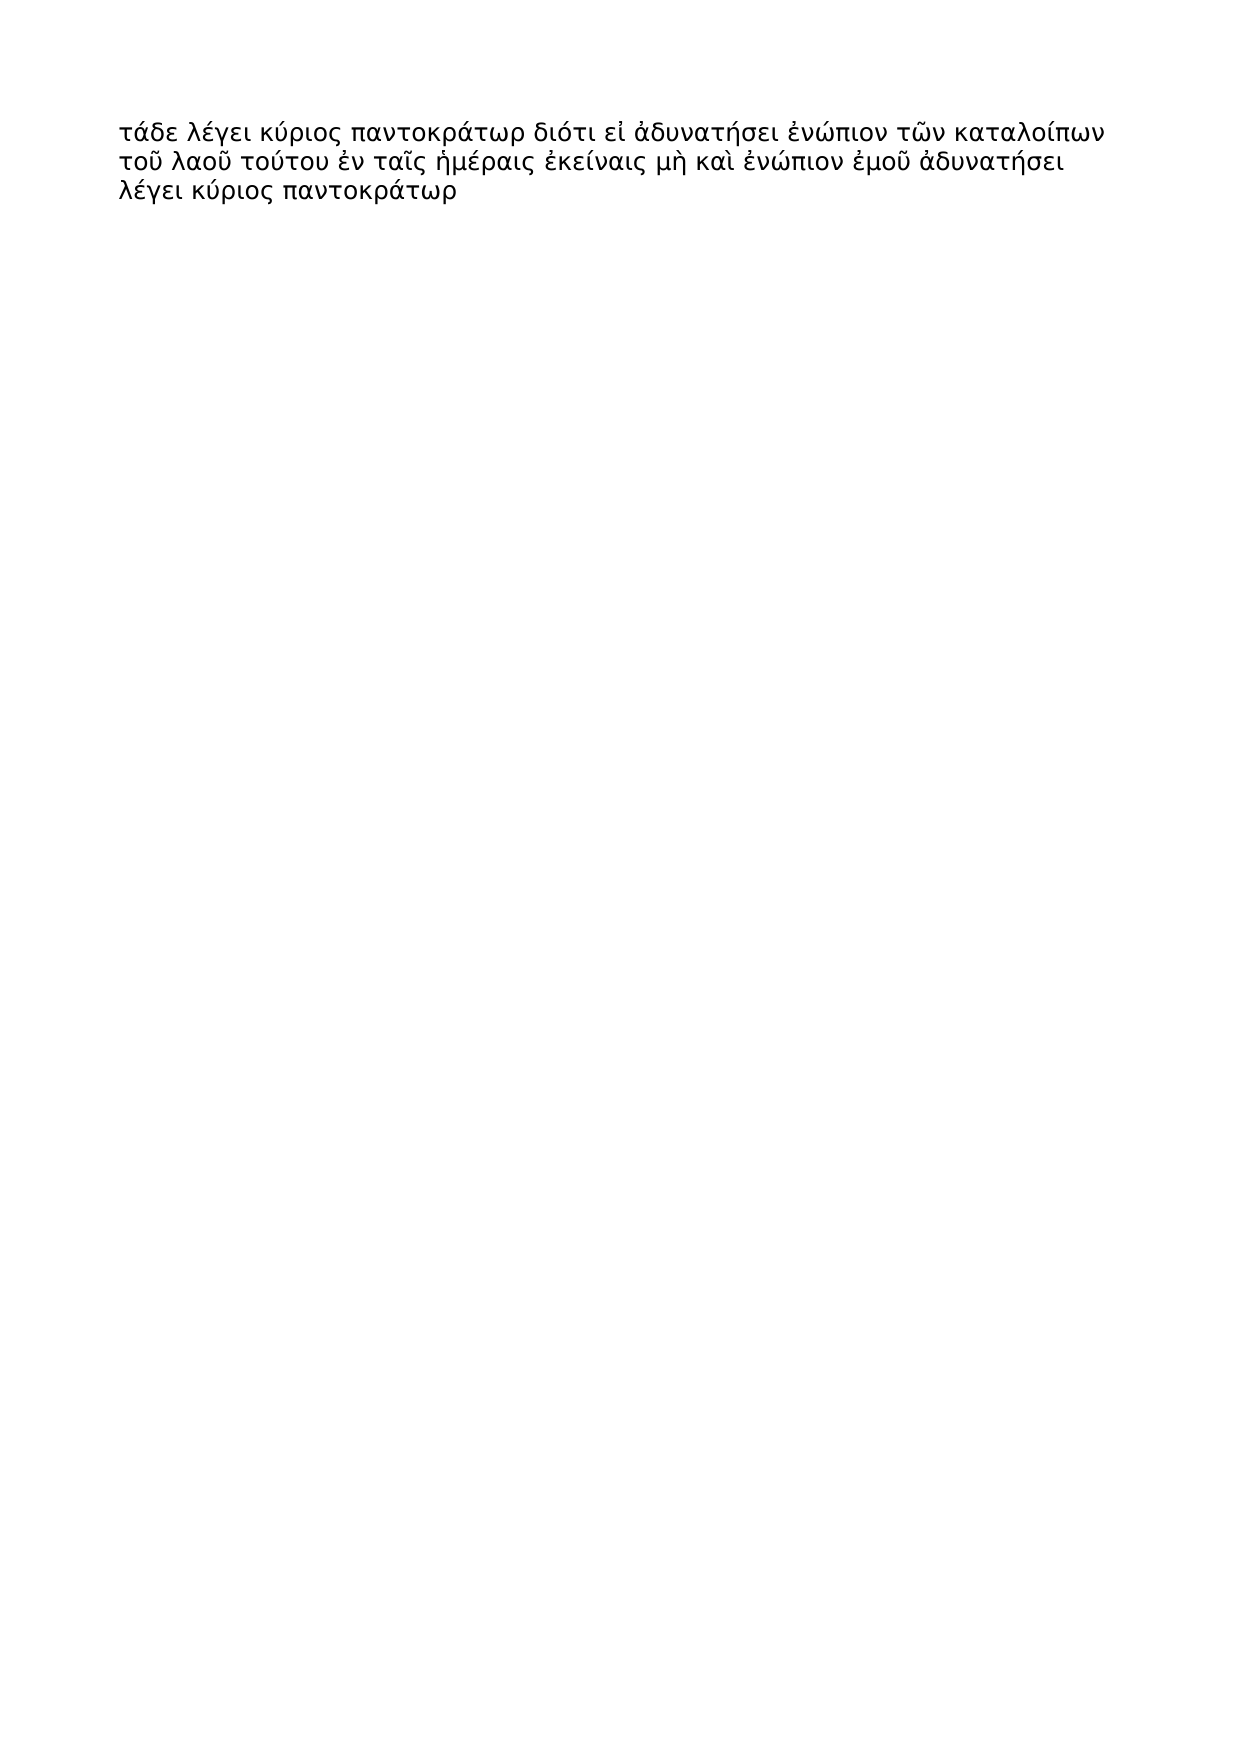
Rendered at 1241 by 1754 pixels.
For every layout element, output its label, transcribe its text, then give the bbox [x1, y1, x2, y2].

text τάδε λέγει κύριος παντοκράτωρ διότι εἰ ἀδυνατήσει ἐνώπιον τῶν καταλοίπων τοῦ λαοῦ τούτου ἐν ταῖς ἡμέραις ἐκείναις μὴ καὶ ἐνώπιον ἐμοῦ ἀδυνατήσει λέγει κύριος παντοκράτωρ [118, 118, 1122, 206]
